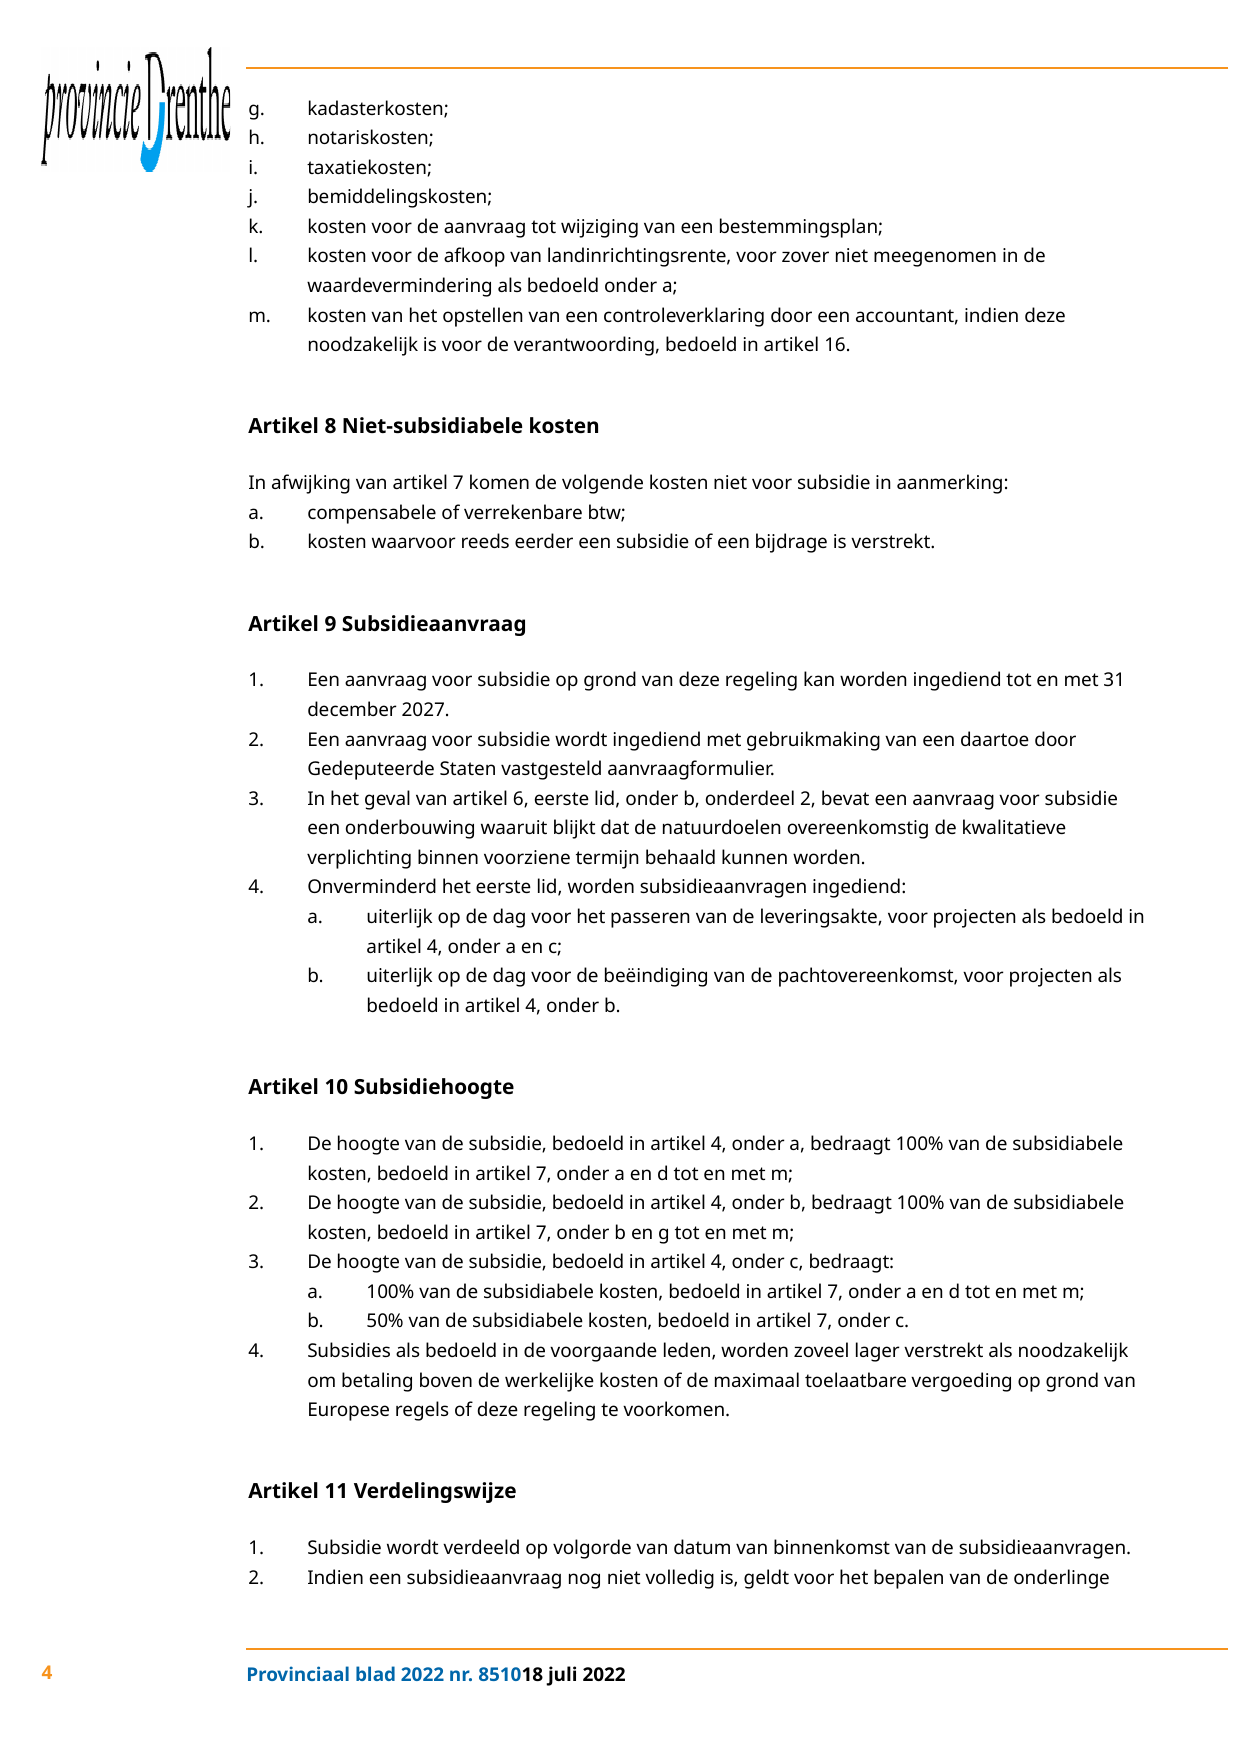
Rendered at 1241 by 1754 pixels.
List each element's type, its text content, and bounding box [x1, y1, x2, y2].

text Artikel 11 Verdelingswijze [248, 1476, 1152, 1505]
list 50% van de subsidiabele kosten, bedoeld in artikel 7, onder c. [307, 1308, 1152, 1333]
text In afwijking van artikel 7 komen de volgende kosten niet voor subsidie in aanmerking: [248, 469, 1152, 495]
list uiterlijk op de dag voor de beëindiging van de pachtovereenkomst, voor projecten als bedoeld in artikel 4, onder b. [307, 962, 1152, 1018]
list Onverminderd het eerste lid, worden subsidieaanvragen ingediend: [248, 874, 1152, 899]
list kosten van het opstellen van een controleverklaring door een accountant, indien deze noodzakelijk is voor de verantwoording, bedoeld in artikel 16. [248, 302, 1152, 357]
list taxatiekosten; [248, 154, 1152, 180]
list De hoogte van de subsidie, bedoeld in artikel 4, onder b, bedraagt 100% van de subsidiabele kosten, bedoeld in artikel 7, onder b en g tot en met m; [248, 1189, 1152, 1244]
list kadasterkosten; [248, 95, 1152, 121]
list Subsidies als bedoeld in de voorgaande leden, worden zoveel lager verstrekt als noodzakelijk om betaling boven de werkelijke kosten of de maximaal toelaatbare vergoeding op grond van Europese regels of deze regeling te voorkomen. [248, 1337, 1152, 1422]
text Artikel 9 Subsidieaanvraag [248, 609, 1152, 637]
list In het geval van artikel 6, eerste lid, onder b, onderdeel 2, bevat een aanvraag voor subsidie een onderbouwing waaruit blijkt dat de natuurdoelen overeenkomstig de kwalitatieve verplichting binnen voorziene termijn behaald kunnen worden. [248, 785, 1152, 870]
list kosten voor de aanvraag tot wijziging van een bestemmingsplan; [248, 213, 1152, 239]
list notariskosten; [248, 124, 1152, 150]
list Indien een subsidieaanvraag nog niet volledig is, geldt voor het bepalen van de onderlinge [248, 1564, 1152, 1590]
list Een aanvraag voor subsidie wordt ingediend met gebruikmaking van een daartoe door Gedeputeerde Staten vastgesteld aanvraagformulier. [248, 726, 1152, 781]
list Een aanvraag voor subsidie op grond van deze regeling kan worden ingediend tot en met 31 december 2027. [248, 667, 1152, 722]
list Subsidie wordt verdeeld op volgorde van datum van binnenkomst van de subsidieaanvragen. [248, 1534, 1152, 1560]
list bemiddelingskosten; [248, 183, 1152, 209]
list kosten voor de afkoop van landinrichtingsrente, voor zover niet meegenomen in de waardevermindering als bedoeld onder a; [248, 243, 1152, 298]
list 100% van de subsidiabele kosten, bedoeld in artikel 7, onder a en d tot en met m; [307, 1278, 1152, 1304]
list uiterlijk op de dag voor het passeren van de leveringsakte, voor projecten als bedoeld in artikel 4, onder a en c; [307, 903, 1152, 959]
list De hoogte van de subsidie, bedoeld in artikel 4, onder a, bedraagt 100% van de subsidiabele kosten, bedoeld in artikel 7, onder a en d tot en met m; [248, 1130, 1152, 1185]
list kosten waarvoor reeds eerder een subsidie of een bijdrage is verstrekt. [248, 529, 1152, 554]
list De hoogte van de subsidie, bedoeld in artikel 4, onder c, bedraagt: [248, 1248, 1152, 1274]
picture [41, 47, 231, 172]
text Artikel 8 Niet-subsidiabele kosten [248, 411, 1152, 440]
list compensabele of verrekenbare btw; [248, 499, 1152, 525]
text Artikel 10 Subsidiehoogte [248, 1072, 1152, 1101]
